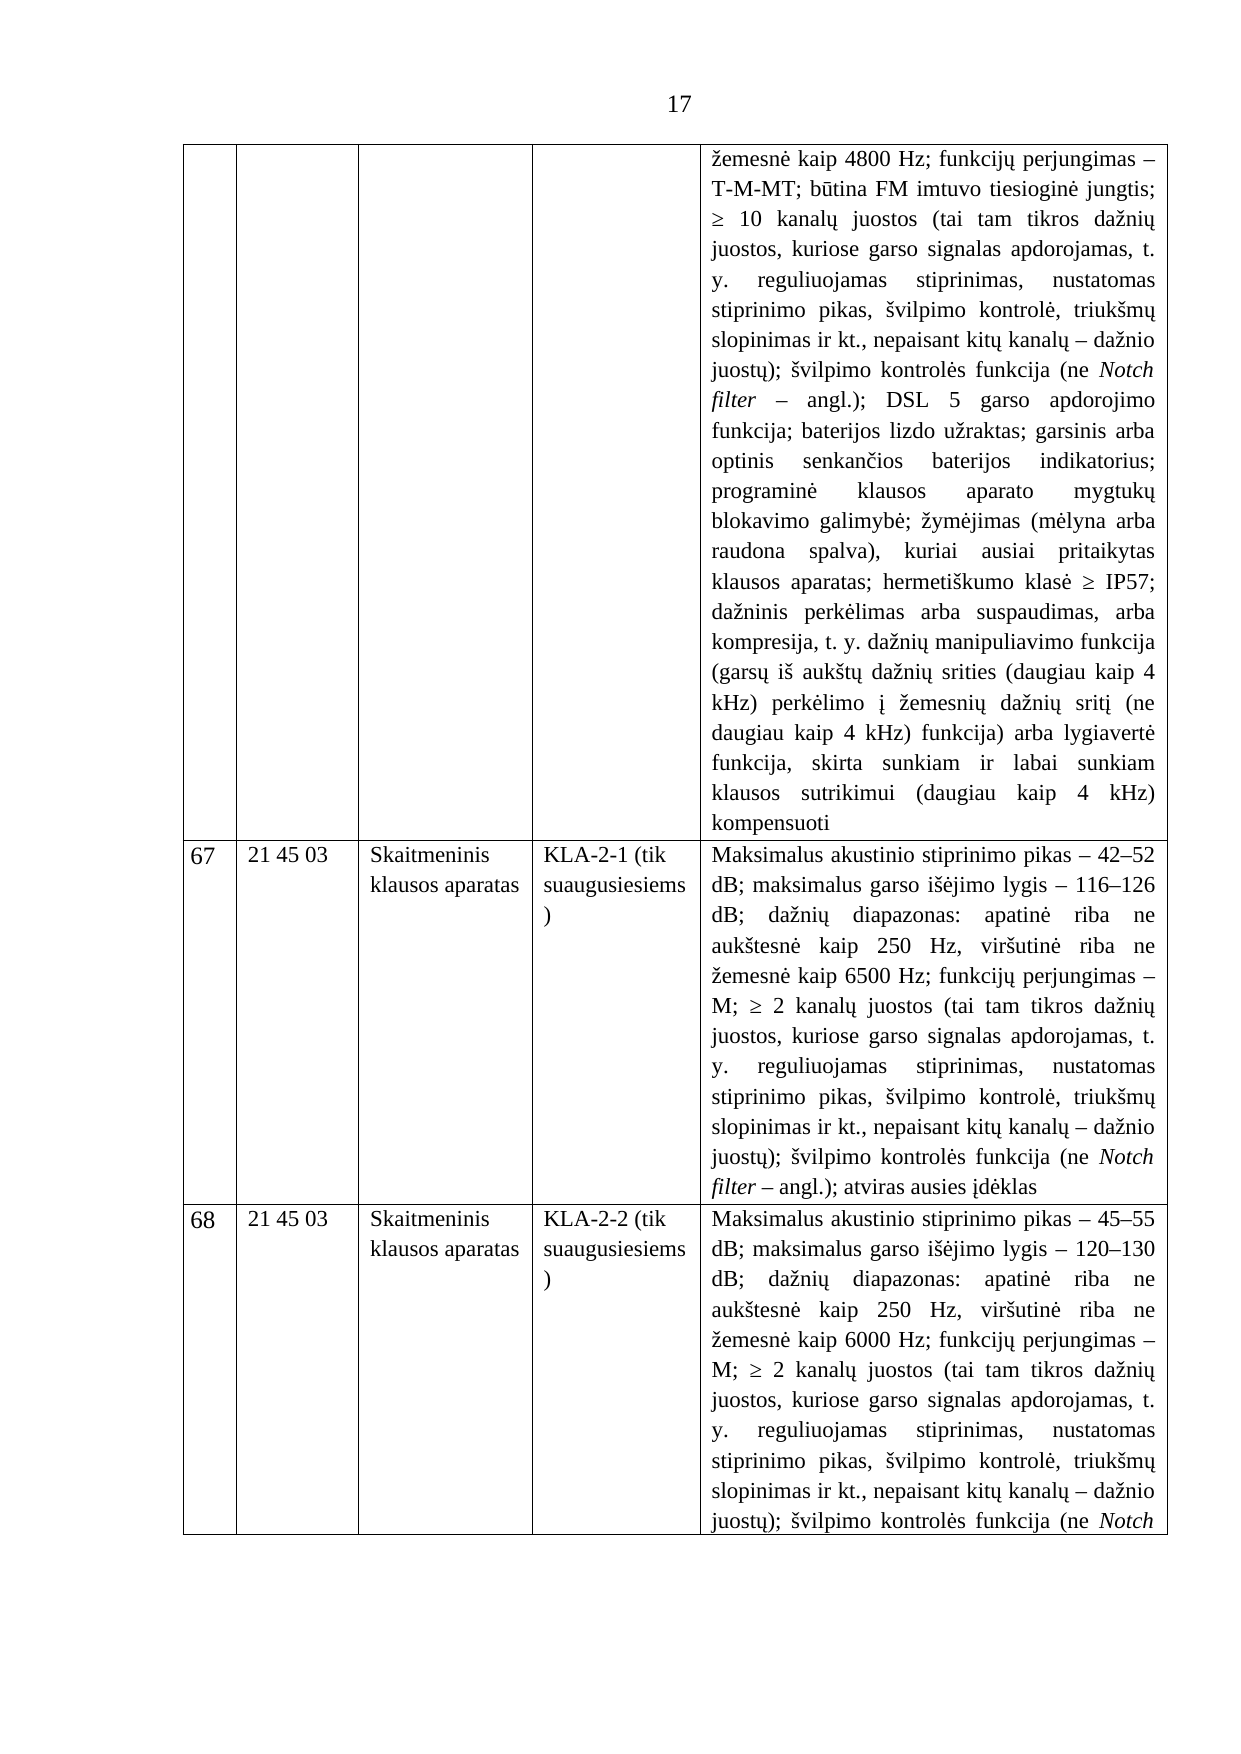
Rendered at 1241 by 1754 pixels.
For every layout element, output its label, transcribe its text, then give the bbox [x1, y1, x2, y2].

table_cell KLA-2-2 (tik suaugusiesiems) [533, 1205, 700, 1533]
table_cell Maksimalus akustinio stiprinimo pikas – 42‒52 dB; maksimalus garso išėjimo lygis – 116‒126 dB; dažnių diapazonas: apatinė riba ne aukštesnė kaip 250 Hz, viršutinė riba ne žemesnė kaip 6500 Hz; funkcijų perjungimas – M; ≥ 2 kanalų juostos (tai tam tikros dažnių juostos, kuriose garso signalas apdorojamas, t. y. reguliuojamas stiprinimas, nustatomas stiprinimo pikas, švilpimo kontrolė, triukšmų slopinimas ir kt., nepaisant kitų kanalų ‒ dažnio juostų); švilpimo kontrolės funkcija (ne Notch filter ‒ angl.); atviras ausies įdėklas [701, 841, 1167, 1204]
table_cell [359, 145, 532, 840]
table_cell 21 45 03 [237, 841, 358, 1204]
table_cell 68 [184, 1205, 236, 1533]
table_cell 67 [184, 841, 236, 1204]
table_cell [237, 145, 358, 840]
table_cell [533, 145, 700, 840]
table_cell Skaitmeninis klausos aparatas [359, 1205, 532, 1533]
table_cell žemesnė kaip 4800 Hz; funkcijų perjungimas – T-M-MT; būtina FM imtuvo tiesioginė jungtis; ≥ 10 kanalų juostos (tai tam tikros dažnių juostos, kuriose garso signalas apdorojamas, t. y. reguliuojamas stiprinimas, nustatomas stiprinimo pikas, švilpimo kontrolė, triukšmų slopinimas ir kt., nepaisant kitų kanalų ‒ dažnio juostų); švilpimo kontrolės funkcija (ne Notch filter ‒ angl.); DSL 5 garso apdorojimo funkcija; baterijos lizdo užraktas; garsinis arba optinis senkančios baterijos indikatorius; programinė klausos aparato mygtukų blokavimo galimybė; žymėjimas (mėlyna arba raudona spalva), kuriai ausiai pritaikytas klausos aparatas; hermetiškumo klasė ≥ IP57; dažninis perkėlimas arba suspaudimas, arba kompresija, t. y. dažnių manipuliavimo funkcija (garsų iš aukštų dažnių srities (daugiau kaip 4 kHz) perkėlimo į žemesnių dažnių sritį (ne daugiau kaip 4 kHz) funkcija) arba lygiavertė funkcija, skirta sunkiam ir labai sunkiam klausos sutrikimui (daugiau kaip 4 kHz) kompensuoti [701, 145, 1167, 840]
table_cell 21 45 03 [237, 1205, 358, 1533]
table_cell Skaitmeninis klausos aparatas [359, 841, 532, 1204]
table_cell KLA-2-1 (tik suaugusiesiems) [533, 841, 700, 1204]
table_cell [184, 145, 236, 840]
table_cell Maksimalus akustinio stiprinimo pikas – 45‒55 dB; maksimalus garso išėjimo lygis – 120‒130 dB; dažnių diapazonas: apatinė riba ne aukštesnė kaip 250 Hz, viršutinė riba ne žemesnė kaip 6000 Hz; funkcijų perjungimas – M; ≥ 2 kanalų juostos (tai tam tikros dažnių juostos, kuriose garso signalas apdorojamas, t. y. reguliuojamas stiprinimas, nustatomas stiprinimo pikas, švilpimo kontrolė, triukšmų slopinimas ir kt., nepaisant kitų kanalų ‒ dažnio juostų); švilpimo kontrolės funkcija (ne Notch [701, 1205, 1167, 1533]
